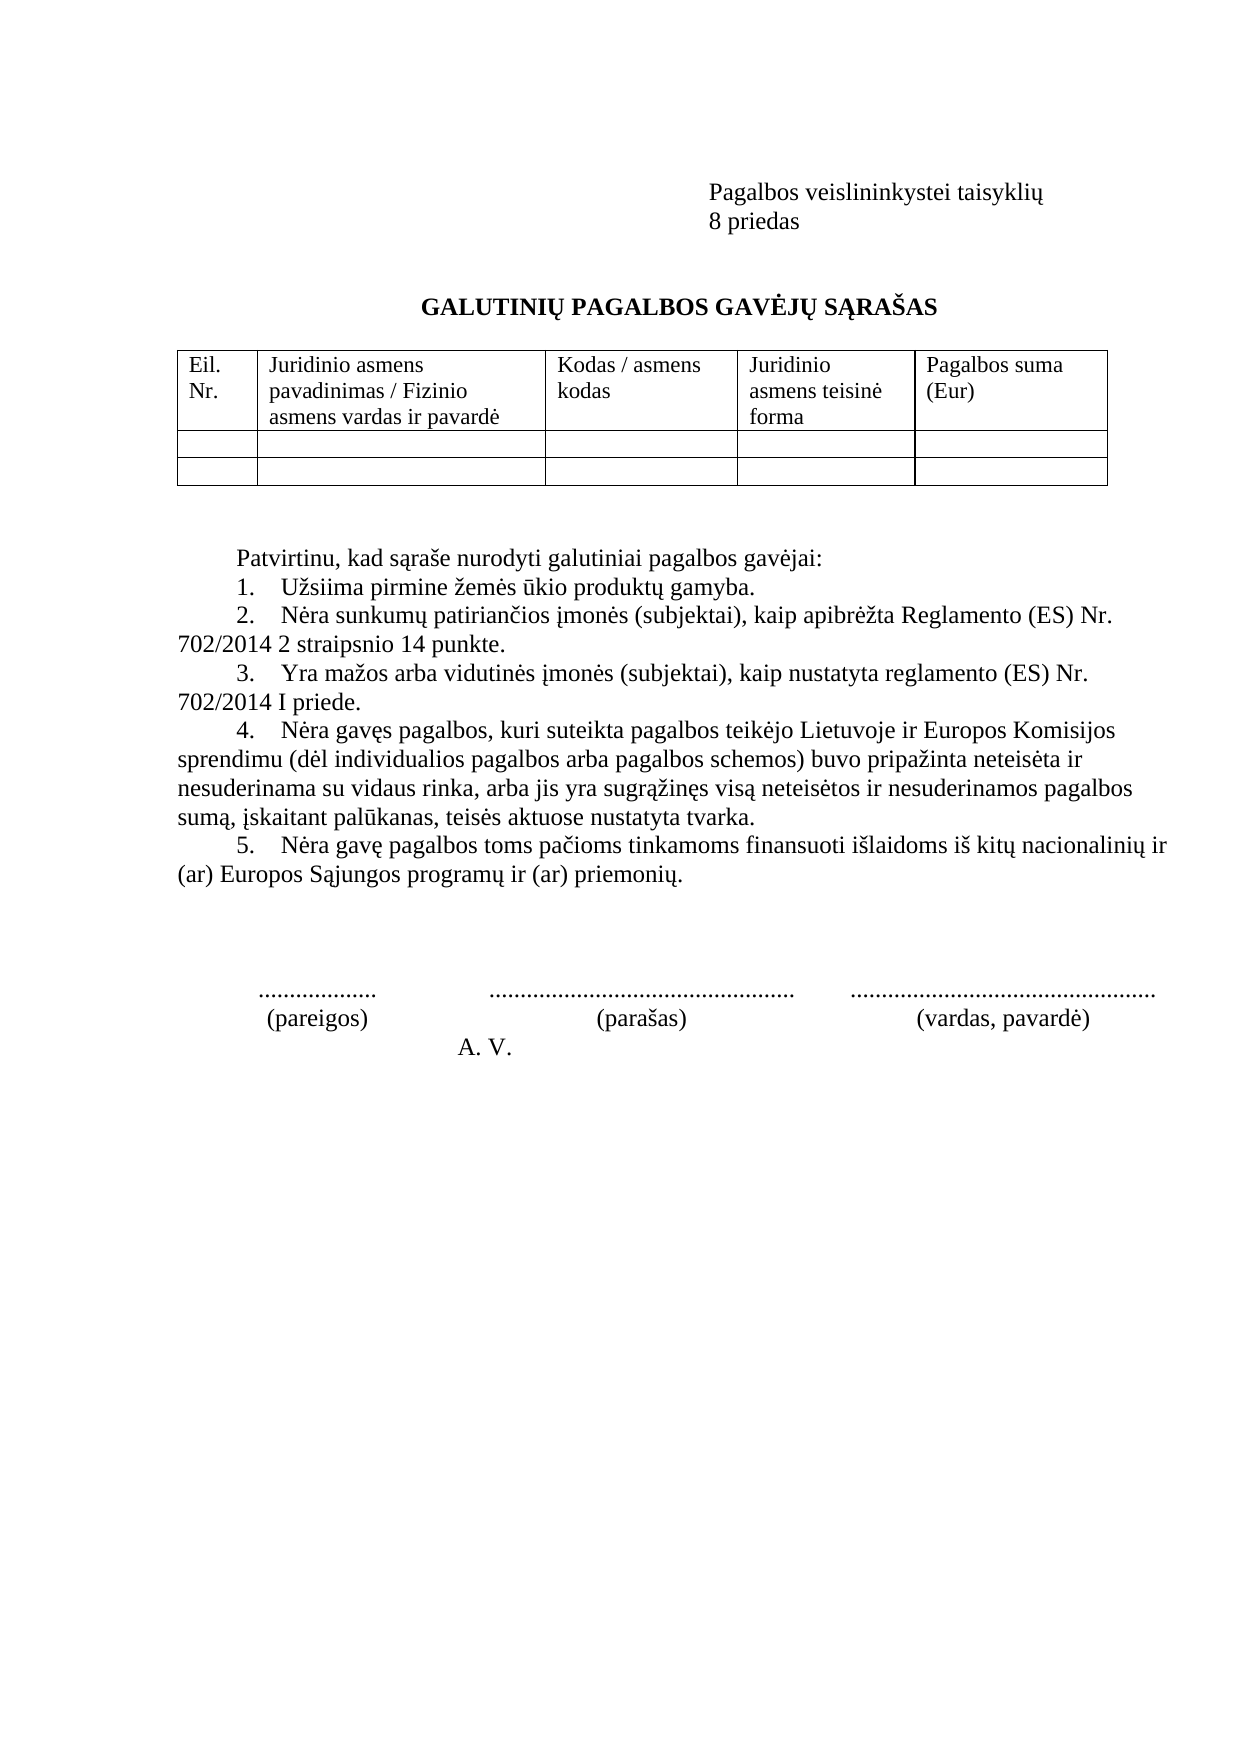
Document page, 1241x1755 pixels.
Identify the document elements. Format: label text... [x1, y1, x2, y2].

table_cell [916, 458, 1107, 484]
table_header ................... (pareigos) [177, 974, 457, 1061]
text 8 priedas [177, 206, 1181, 235]
table_header ................................................. (parašas) A. V. [457, 974, 826, 1061]
table_cell [178, 431, 257, 457]
table_cell [738, 431, 914, 457]
text 1. Užsiima pirmine žemės ūkio produktų gamyba. [177, 572, 1181, 601]
text Pagalbos veislininkystei taisyklių [177, 177, 1181, 206]
text Patvirtinu, kad sąraše nurodyti galutiniai pagalbos gavėjai: [177, 543, 1181, 572]
text 4. Nėra gavęs pagalbos, kuri suteikta pagalbos teikėjo Lietuvoje ir Europos Komisijos sprendimu (dėl individualios pagalbos arba pagalbos schemos) buvo pripažinta neteisėta ir nesuderinama su vidaus rinka, arba jis yra sugrąžinęs visą neteisėtos ir nesuderinamos pagalbos sumą, įskaitant palūkanas, teisės aktuose nustatyta tvarka. [177, 716, 1181, 831]
text 2. Nėra sunkumų patiriančios įmonės (subjektai), kaip apibrėžta Reglamento (ES) Nr. 702/2014 2 straipsnio 14 punkte. [177, 601, 1181, 658]
text GALUTINIŲ PAGALBOS GAVĖJŲ SĄRAŠAS [177, 292, 1181, 321]
table_header Juridinio asmens teisinė forma [738, 351, 914, 430]
text 5. Nėra gavę pagalbos toms pačioms tinkamoms finansuoti išlaidoms iš kitų nacionalinių ir (ar) Europos Sąjungos programų ir (ar) priemonių. [177, 831, 1181, 888]
table_cell [178, 458, 257, 484]
table_header Kodas / asmens kodas [546, 351, 737, 430]
table_cell [916, 431, 1107, 457]
table_header Juridinio asmens pavadinimas / Fizinio asmens vardas ir pavardė [258, 351, 545, 430]
table_cell [546, 458, 737, 484]
table_header Pagalbos suma (Eur) [916, 351, 1107, 430]
table_header Eil. Nr. [178, 351, 257, 430]
table_cell [738, 458, 914, 484]
table_cell [258, 431, 545, 457]
table_cell [546, 431, 737, 457]
table_header ................................................. (vardas, pavardė) [826, 974, 1180, 1061]
table_cell [258, 458, 545, 484]
text 3. Yra mažos arba vidutinės įmonės (subjektai), kaip nustatyta reglamento (ES) Nr. 702/2014 I priede. [177, 658, 1181, 716]
